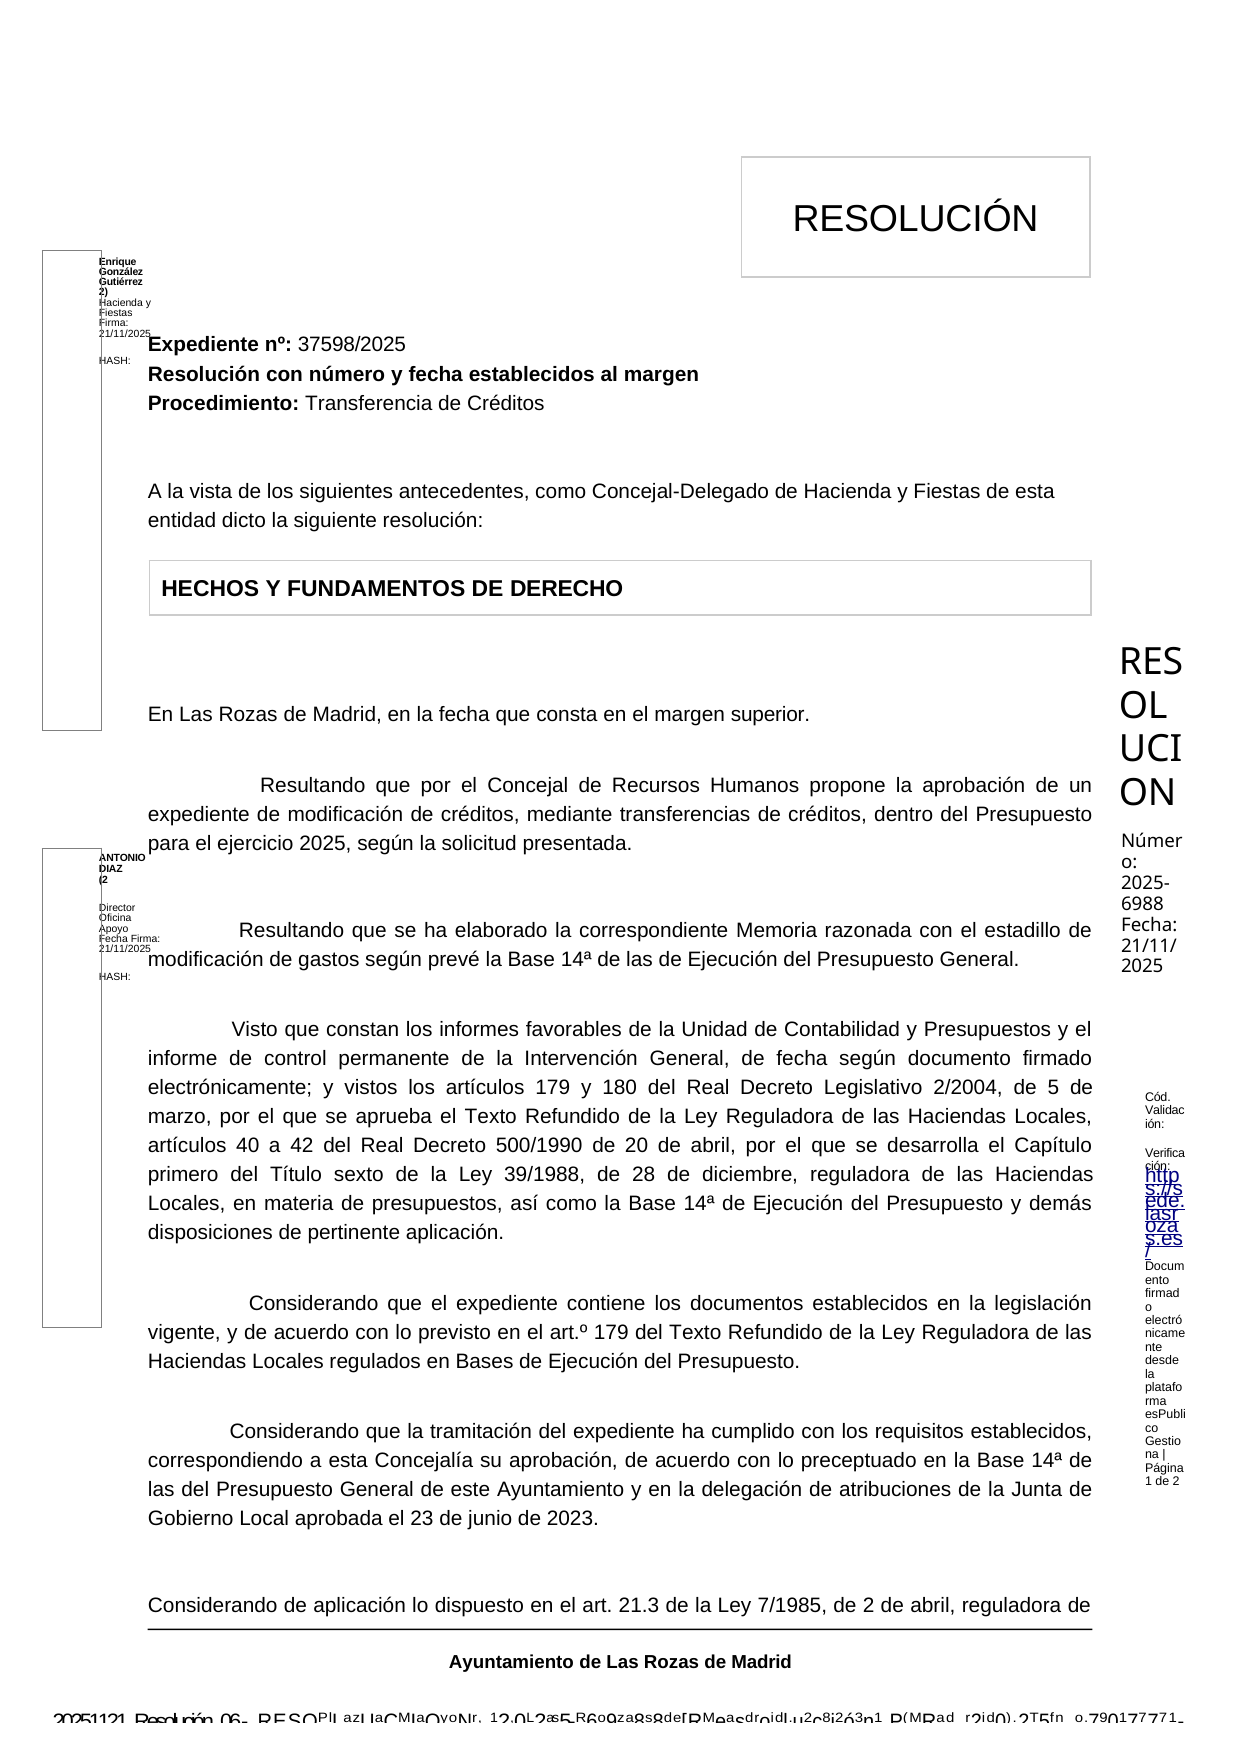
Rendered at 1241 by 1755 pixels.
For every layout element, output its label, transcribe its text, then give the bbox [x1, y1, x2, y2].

text A la vista de los siguientes antecedentes, como Concejal-Delegado de Hacienda y Fiestas de esta entidad dicto la siguiente resolución: [148, 478, 1109, 531]
text Resultando que se ha elaborado la correspondiente Memoria razonada con el estadillo de modificación de gastos según prevé la Base 14ª de las de Ejecución del Presupuesto General. [148, 918, 1093, 971]
text [43, 849, 101, 1327]
text [43, 251, 101, 730]
text Resolución con número y fecha establecidos al margen Procedimiento: Transferencia de Créditos [148, 362, 845, 415]
text Número: 2025-6988 Fecha: 21/11/2025 [1121, 831, 1186, 977]
text HECHOS Y FUNDAMENTOS DE DERECHO [161, 575, 1090, 601]
text RESOLUCION [1119, 640, 1186, 814]
text Documento firmado electrónicamente desde la plataforma esPublico Gestiona | Página 1 de 2 [1145, 1260, 1186, 1488]
text Considerando que la tramitación del expediente ha cumplido con los requisitos establecidos, correspondiendo a esta Concejalía su aprobación, de acuerdo con lo preceptuado en la Base 14ª de las del Presupuesto General de este Ayuntamiento y en la delegación de atribuciones de la Junta de Gobierno Local aprobada el 23 de junio de 2023. [148, 1419, 1093, 1530]
text Visto que constan los informes favorables de la Unidad de Contabilidad y Presupuestos y el informe de control permanente de la Intervención General, de fecha según documento firmado electrónicamente; y vistos los artículos 179 y 180 del Real Decreto Legislativo 2/2004, de 5 de marzo, por el que se aprueba el Texto Refundido de la Ley Reguladora de las Haciendas Locales, artículos 40 a 42 del Real Decreto 500/1990 de 20 de abril, por el que se desarrolla el Capítulo primero del Título sexto de la Ley 39/1988, de 28 de diciembre, reguladora de las Haciendas Locales, en materia de presupuestos, así como la Base 14ª de Ejecución del Presupuesto y demás disposiciones de pertinente aplicación. [148, 1017, 1093, 1244]
text Verificación: https://sede.lasrozas.es/ [1145, 1147, 1186, 1260]
text En Las Rozas de Madrid, en la fecha que consta en el margen superior. [148, 702, 1117, 726]
text Resultando que por el Concejal de Recursos Humanos propone la aprobación de un expediente de modificación de créditos, mediante transferencias de créditos, dentro del Presupuesto para el ejercicio 2025, según la solicitud presentada. [148, 772, 1093, 854]
text Considerando que el expediente contiene los documentos establecidos en la legislación vigente, y de acuerdo con lo previsto en el art.º 179 del Texto Refundido de la Ley Reguladora de las Haciendas Locales regulados en Bases de Ejecución del Presupuesto. [148, 1291, 1093, 1372]
text Considerando de aplicación lo dispuesto en el art. 21.3 de la Ley 7/1985, de 2 de abril, reguladora de [148, 1593, 1093, 1617]
text Cód. Validación: [1145, 1091, 1186, 1131]
text RESOLUCIÓN [792, 196, 1089, 239]
text Expediente nº: 37598/2025 [148, 332, 1137, 356]
